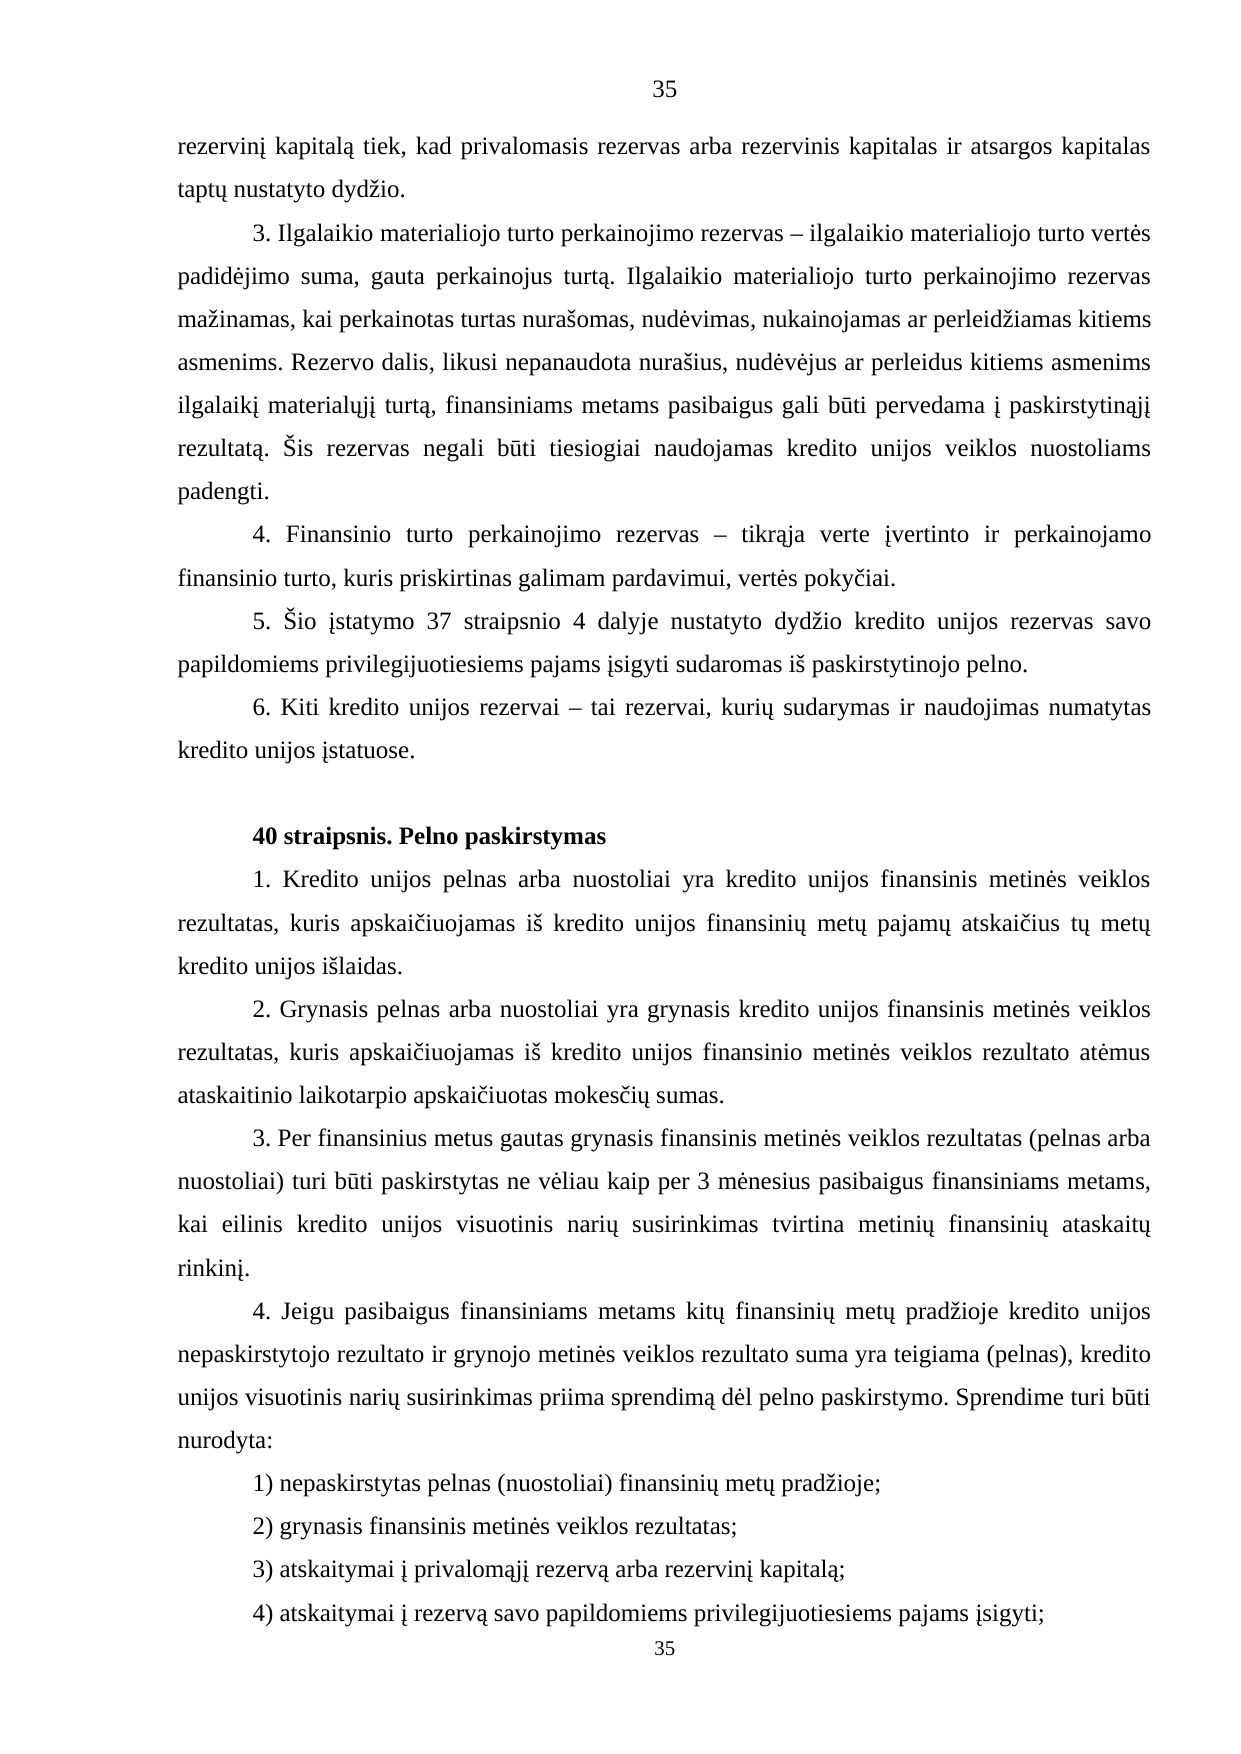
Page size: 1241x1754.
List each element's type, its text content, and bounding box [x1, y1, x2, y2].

text 4. Finansinio turto perkainojimo rezervas – tikrąja verte įvertinto ir perkainojamo finansinio turto, kuris priskirtinas galimam pardavimui, vertės pokyčiai. [177, 519, 1152, 591]
text 5. Šio įstatymo 37 straipsnio 4 dalyje nustatyto dydžio kredito unijos rezervas savo papildomiems privilegijuotiesiems pajams įsigyti sudaromas iš paskirstytinojo pelno. [177, 606, 1152, 678]
text 1. Kredito unijos pelnas arba nuostoliai yra kredito unijos finansinis metinės veiklos rezultatas, kuris apskaičiuojamas iš kredito unijos finansinių metų pajamų atskaičius tų metų kredito unijos išlaidas. [177, 864, 1152, 979]
text 1) nepaskirstytas pelnas (nuostoliai) finansinių metų pradžioje; [177, 1468, 1152, 1497]
text 4) atskaitymai į rezervą savo papildomiems privilegijuotiesiems pajams įsigyti; [177, 1598, 1152, 1626]
text 2) grynasis finansinis metinės veiklos rezultatas; [177, 1511, 1152, 1540]
text 3) atskaitymai į privalomąjį rezervą arba rezervinį kapitalą; [177, 1554, 1152, 1583]
text 3. Ilgalaikio materialiojo turto perkainojimo rezervas – ilgalaikio materialiojo turto vertės padidėjimo suma, gauta perkainojus turtą. Ilgalaikio materialiojo turto perkainojimo rezervas mažinamas, kai perkainotas turtas nurašomas, nudėvimas, nukainojamas ar perleidžiamas kitiems asmenims. Rezervo dalis, likusi nepanaudota nurašius, nudėvėjus ar perleidus kitiems asmenims ilgalaikį materialųjį turtą, finansiniams metams pasibaigus gali būti pervedama į paskirstytinąjį rezultatą. Šis rezervas negali būti tiesiogiai naudojamas kredito unijos veiklos nuostoliams padengti. [177, 218, 1152, 505]
text 3. Per finansinius metus gautas grynasis finansinis metinės veiklos rezultatas (pelnas arba nuostoliai) turi būti paskirstytas ne vėliau kaip per 3 mėnesius pasibaigus finansiniams metams, kai eilinis kredito unijos visuotinis narių susirinkimas tvirtina metinių finansinių ataskaitų rinkinį. [177, 1123, 1152, 1281]
text 2. Grynasis pelnas arba nuostoliai yra grynasis kredito unijos finansinis metinės veiklos rezultatas, kuris apskaičiuojamas iš kredito unijos finansinio metinės veiklos rezultato atėmus ataskaitinio laikotarpio apskaičiuotas mokesčių sumas. [177, 994, 1152, 1109]
text 4. Jeigu pasibaigus finansiniams metams kitų finansinių metų pradžioje kredito unijos nepaskirstytojo rezultato ir grynojo metinės veiklos rezultato suma yra teigiama (pelnas), kredito unijos visuotinis narių susirinkimas priima sprendimą dėl pelno paskirstymo. Sprendime turi būti nurodyta: [177, 1296, 1152, 1454]
text 40 straipsnis. Pelno paskirstymas [177, 821, 1152, 850]
text 6. Kiti kredito unijos rezervai – tai rezervai, kurių sudarymas ir naudojimas numatytas kredito unijos įstatuose. [177, 692, 1152, 764]
text rezervinį kapitalą tiek, kad privalomasis rezervas arba rezervinis kapitalas ir atsargos kapitalas taptų nustatyto dydžio. [177, 131, 1152, 203]
